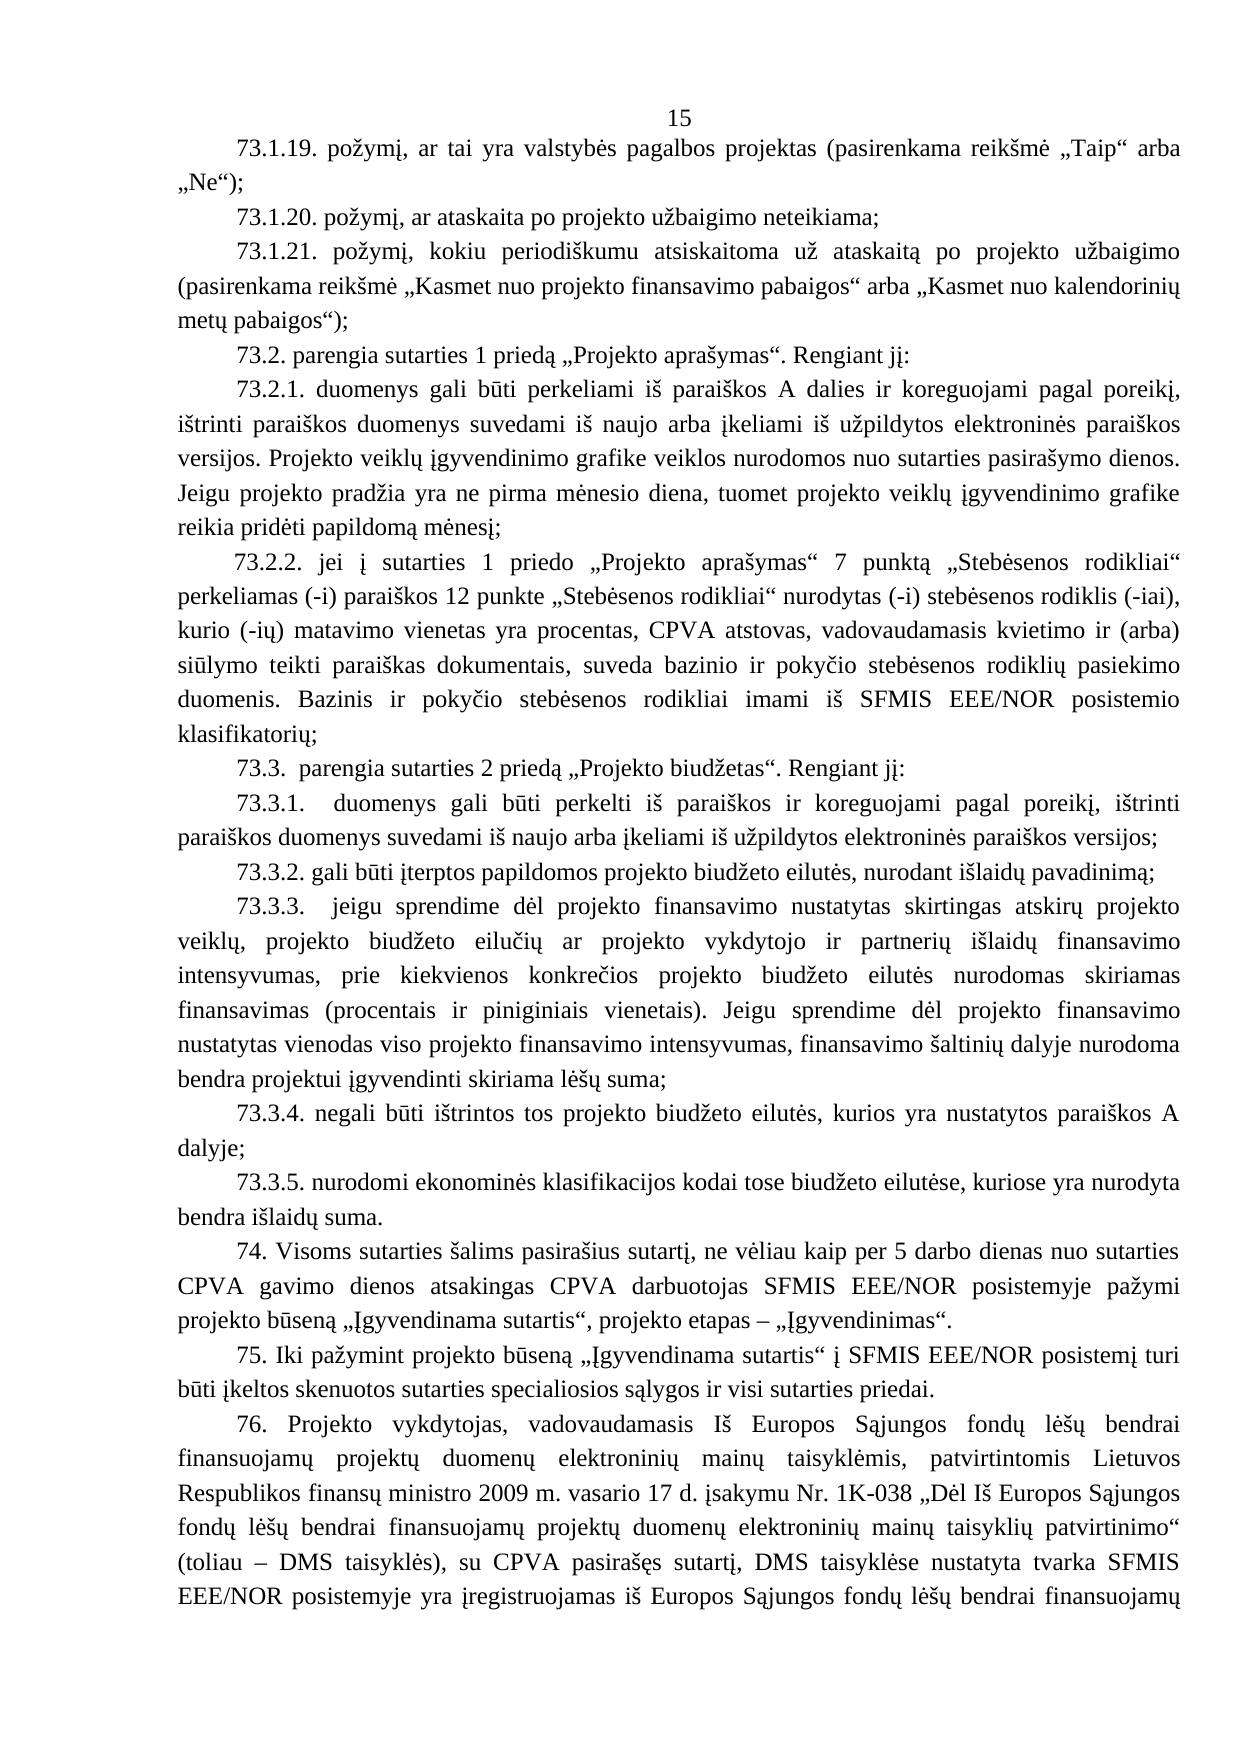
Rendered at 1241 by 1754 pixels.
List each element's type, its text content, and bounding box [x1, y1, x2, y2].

text 73.3.4. negali būti ištrintos tos projekto biudžeto eilutės, kurios yra nustatytos paraiškos A dalyje; [177, 1098, 1181, 1162]
text 76. Projekto vykdytojas, vadovaudamasis Iš Europos Sąjungos fondų lėšų bendrai finansuojamų projektų duomenų elektroninių mainų taisyklėmis, patvirtintomis Lietuvos Respublikos finansų ministro 2009 m. vasario 17 d. įsakymu Nr. 1K-038 „Dėl Iš Europos Sąjungos fondų lėšų bendrai finansuojamų projektų duomenų elektroninių mainų taisyklių patvirtinimo“ (toliau – DMS taisyklės), su CPVA pasirašęs sutartį, DMS taisyklėse nustatyta tvarka SFMIS EEE/NOR posistemyje yra įregistruojamas iš Europos Sąjungos fondų lėšų bendrai finansuojamų [177, 1409, 1181, 1610]
text 73.1.21. požymį, kokiu periodiškumu atsiskaitoma už ataskaitą po projekto užbaigimo (pasirenkama reikšmė „Kasmet nuo projekto finansavimo pabaigos“ arba „Kasmet nuo kalendorinių metų pabaigos“); [177, 236, 1181, 334]
text 73.3.2. gali būti įterptos papildomos projekto biudžeto eilutės, nurodant išlaidų pavadinimą; [177, 857, 1181, 886]
text 73.3.5. nurodomi ekonominės klasifikacijos kodai tose biudžeto eilutėse, kuriose yra nurodyta bendra išlaidų suma. [177, 1167, 1181, 1231]
text 73.3. parengia sutarties 2 priedą „Projekto biudžetas“. Rengiant jį: [177, 753, 1181, 782]
text 73.2.2. jei į sutarties 1 priedo „Projekto aprašymas“ 7 punktą „Stebėsenos rodikliai“ perkeliamas (-i) paraiškos 12 punkte „Stebėsenos rodikliai“ nurodytas (-i) stebėsenos rodiklis (-iai), kurio (-ių) matavimo vienetas yra procentas, CPVA atstovas, vadovaudamasis kvietimo ir (arba) siūlymo teikti paraiškas dokumentais, suveda bazinio ir pokyčio stebėsenos rodiklių pasiekimo duomenis. Bazinis ir pokyčio stebėsenos rodikliai imami iš SFMIS EEE/NOR posistemio klasifikatorių; [177, 547, 1181, 748]
text 73.3.1. duomenys gali būti perkelti iš paraiškos ir koreguojami pagal poreikį, ištrinti paraiškos duomenys suvedami iš naujo arba įkeliami iš užpildytos elektroninės paraiškos versijos; [177, 788, 1181, 851]
text 75. Iki pažymint projekto būseną „Įgyvendinama sutartis“ į SFMIS EEE/NOR posistemį turi būti įkeltos skenuotos sutarties specialiosios sąlygos ir visi sutarties priedai. [177, 1340, 1181, 1403]
text 74. Visoms sutarties šalims pasirašius sutartį, ne vėliau kaip per 5 darbo dienas nuo sutarties CPVA gavimo dienos atsakingas CPVA darbuotojas SFMIS EEE/NOR posistemyje pažymi projekto būseną „Įgyvendinama sutartis“, projekto etapas – „Įgyvendinimas“. [177, 1236, 1181, 1334]
text 73.2. parengia sutarties 1 priedą „Projekto aprašymas“. Rengiant jį: [177, 340, 1181, 368]
text 73.1.19. požymį, ar tai yra valstybės pagalbos projektas (pasirenkama reikšmė „Taip“ arba „Ne“); [177, 133, 1181, 196]
text 73.3.3. jeigu sprendime dėl projekto finansavimo nustatytas skirtingas atskirų projekto veiklų, projekto biudžeto eilučių ar projekto vykdytojo ir partnerių išlaidų finansavimo intensyvumas, prie kiekvienos konkrečios projekto biudžeto eilutės nurodomas skiriamas finansavimas (procentais ir piniginiais vienetais). Jeigu sprendime dėl projekto finansavimo nustatytas vienodas viso projekto finansavimo intensyvumas, finansavimo šaltinių dalyje nurodoma bendra projektui įgyvendinti skiriama lėšų suma; [177, 891, 1181, 1093]
text 73.2.1. duomenys gali būti perkeliami iš paraiškos A dalies ir koreguojami pagal poreikį, ištrinti paraiškos duomenys suvedami iš naujo arba įkeliami iš užpildytos elektroninės paraiškos versijos. Projekto veiklų įgyvendinimo grafike veiklos nurodomos nuo sutarties pasirašymo dienos. Jeigu projekto pradžia yra ne pirma mėnesio diena, tuomet projekto veiklų įgyvendinimo grafike reikia pridėti papildomą mėnesį; [177, 374, 1181, 541]
text 73.1.20. požymį, ar ataskaita po projekto užbaigimo neteikiama; [177, 202, 1181, 231]
